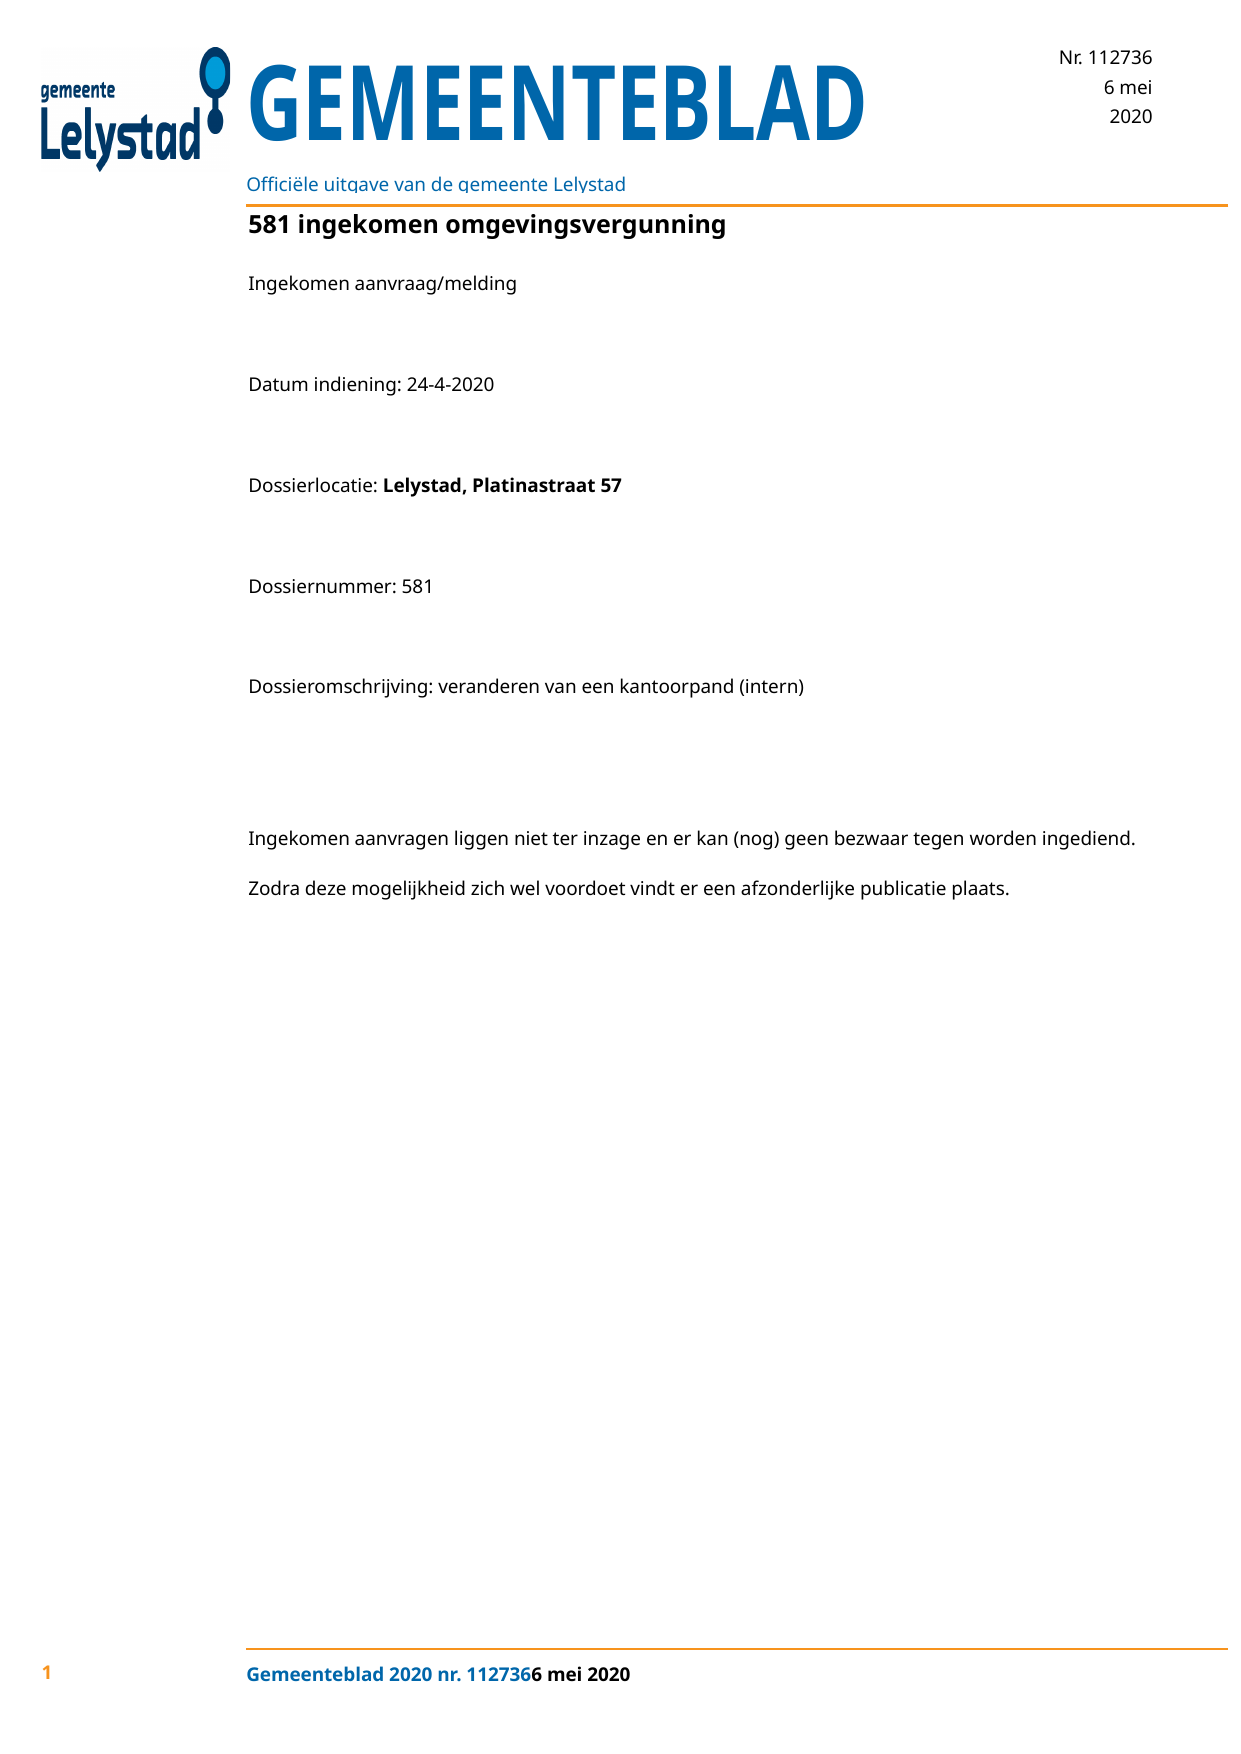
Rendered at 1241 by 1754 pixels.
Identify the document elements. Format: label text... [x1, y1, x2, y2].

text Ingekomen aanvragen liggen niet ter inzage en er kan (nog) geen bezwaar tegen worden ingediend. [248, 825, 1152, 851]
text Ingekomen aanvraag/melding [248, 270, 1152, 296]
text 581 ingekomen omgevingsvergunning [248, 207, 1152, 241]
picture [41, 47, 231, 172]
text Dossieromschrijving: veranderen van een kantoorpand (intern) [248, 674, 1152, 699]
text Dossierlocatie: Lelystad, Platinastraat 57 [248, 472, 1152, 498]
text Datum indiening: 24-4-2020 [248, 371, 1152, 397]
text Zodra deze mogelijkheid zich wel voordoet vindt er een afzonderlijke publicatie plaats. [248, 875, 1152, 901]
text Dossiernummer: 581 [248, 573, 1152, 598]
